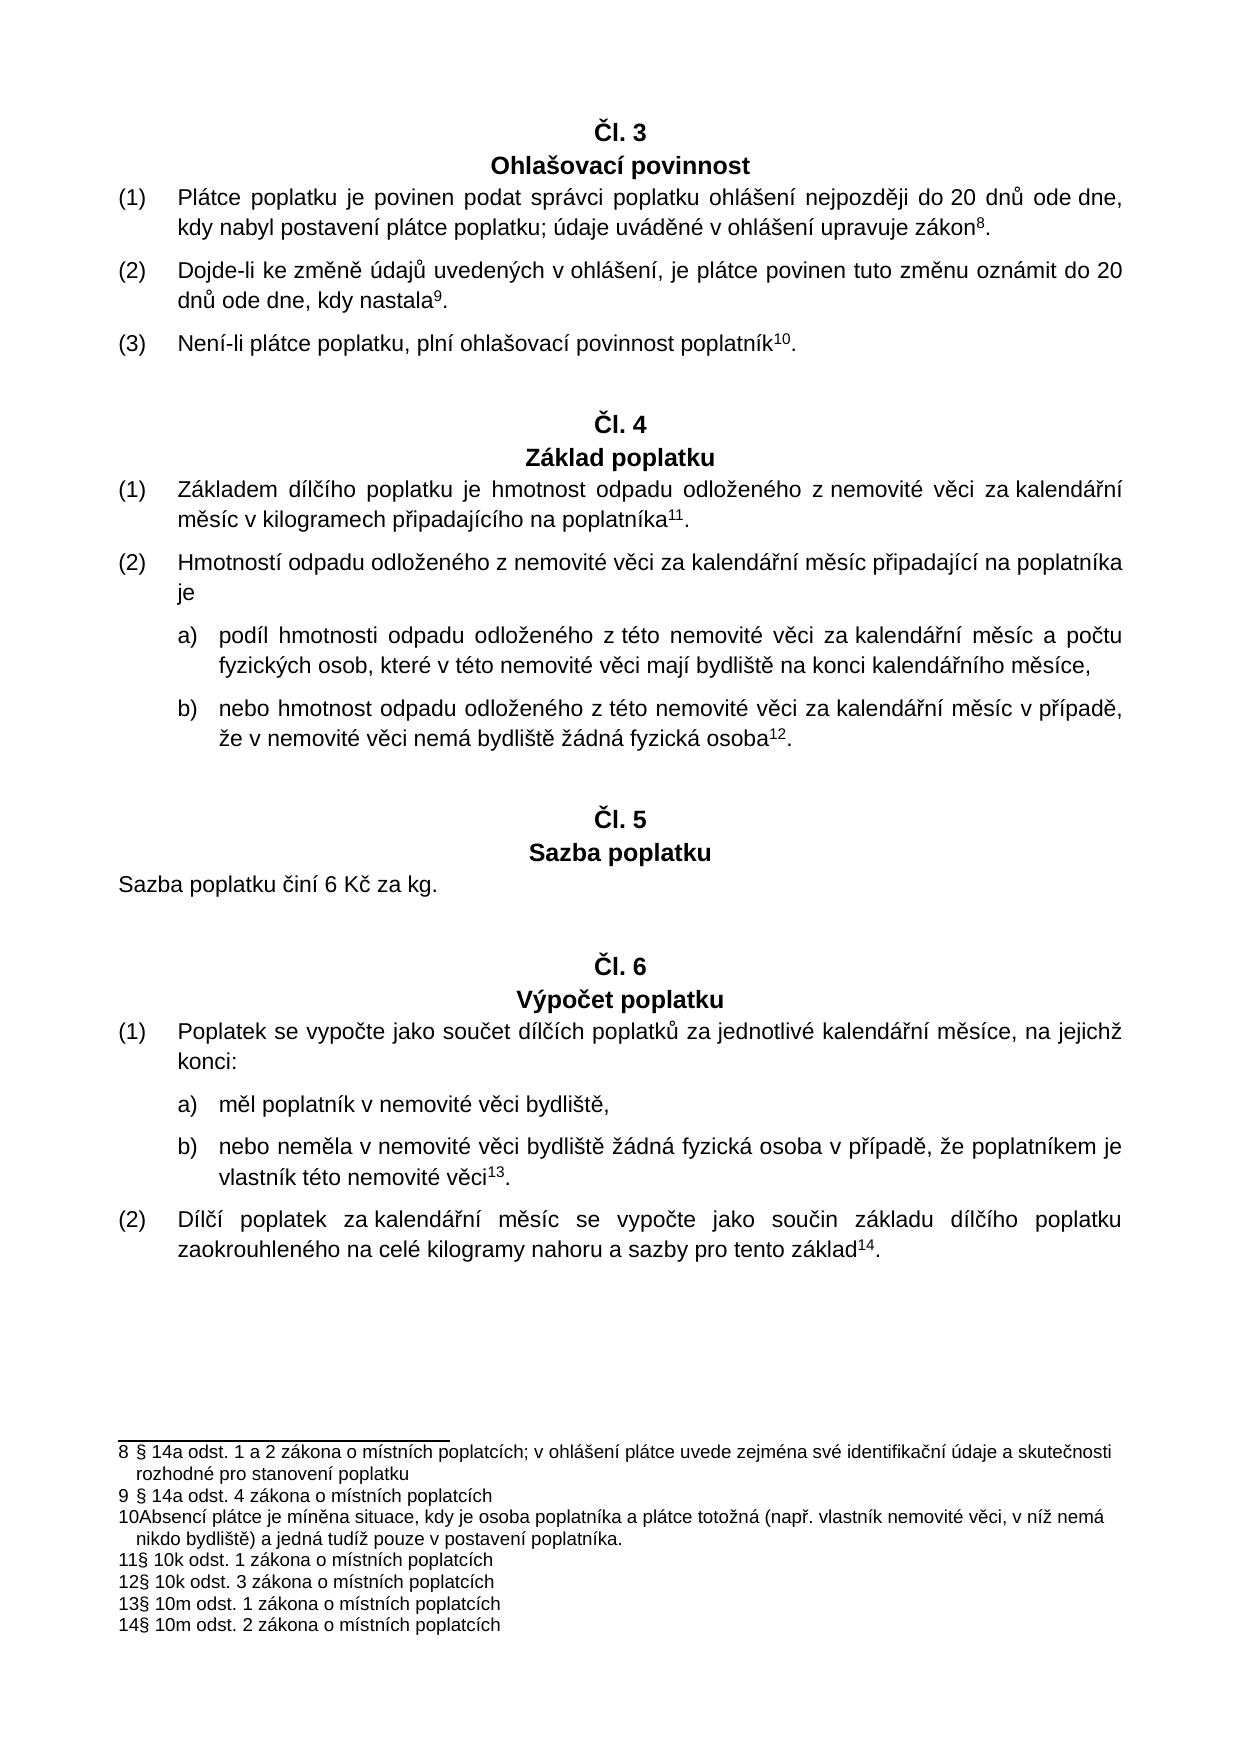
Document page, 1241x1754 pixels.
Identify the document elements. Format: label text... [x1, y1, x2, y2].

subtitle Čl. 4 Základ poplatku [118, 410, 1122, 472]
list Poplatek se vypočte jako součet dílčích poplatků za jednotlivé kalendářní měsíce, na jejichž konci: [118, 1018, 1122, 1074]
list Hmotností odpadu odloženého z nemovité věci za kalendářní měsíc připadající na poplatníka je [118, 549, 1122, 606]
subtitle Čl. 3 Ohlašovací povinnost [118, 118, 1122, 180]
list § 10k odst. 1 zákona o místních poplatcích [118, 1549, 1122, 1571]
list Dojde-li ke změně údajů uvedených v ohlášení, je plátce povinen tuto změnu oznámit do 20 dnů ode dne, kdy nastala. [118, 257, 1122, 314]
list nebo neměla v nemovité věci bydliště žádná fyzická osoba v případě, že poplatníkem je vlastník této nemovité věci. [177, 1133, 1122, 1190]
text Sazba poplatku činí 6 Kč za kg. [118, 871, 1122, 898]
subtitle Čl. 5 Sazba poplatku [118, 805, 1122, 867]
list § 10m odst. 1 zákona o místních poplatcích [118, 1592, 1122, 1614]
list § 14a odst. 4 zákona o místních poplatcích [118, 1484, 1122, 1506]
list Plátce poplatku je povinen podat správci poplatku ohlášení nejpozději do 20 dnů ode dne, kdy nabyl postavení plátce poplatku; údaje uváděné v ohlášení upravuje zákon. [118, 184, 1122, 241]
list Není-li plátce poplatku, plní ohlašovací povinnost poplatník. [118, 330, 1122, 356]
list § 14a odst. 1 a 2 zákona o místních poplatcích; v ohlášení plátce uvede zejména své identifikační údaje a skutečnosti rozhodné pro stanovení poplatku [118, 1441, 1122, 1484]
list Základem dílčího poplatku je hmotnost odpadu odloženého z nemovité věci za kalendářní měsíc v kilogramech připadajícího na poplatníka. [118, 476, 1122, 533]
list podíl hmotnosti odpadu odloženého z této nemovité věci za kalendářní měsíc a počtu fyzických osob, které v této nemovité věci mají bydliště na konci kalendářního měsíce, [177, 622, 1122, 679]
list § 10m odst. 2 zákona o místních poplatcích [118, 1614, 1122, 1635]
list § 10k odst. 3 zákona o místních poplatcích [118, 1571, 1122, 1592]
list nebo hmotnost odpadu odloženého z této nemovité věci za kalendářní měsíc v případě, že v nemovité věci nemá bydliště žádná fyzická osoba. [177, 695, 1122, 752]
subtitle Čl. 6 Výpočet poplatku [118, 952, 1122, 1013]
list Dílčí poplatek za kalendářní měsíc se vypočte jako součin základu dílčího poplatku zaokrouhleného na celé kilogramy nahoru a sazby pro tento základ. [118, 1206, 1122, 1263]
list měl poplatník v nemovité věci bydliště, [177, 1091, 1122, 1117]
list Absencí plátce je míněna situace, kdy je osoba poplatníka a plátce totožná (např. vlastník nemovité věci, v níž nemá nikdo bydliště) a jedná tudíž pouze v postavení poplatníka. [118, 1506, 1122, 1549]
